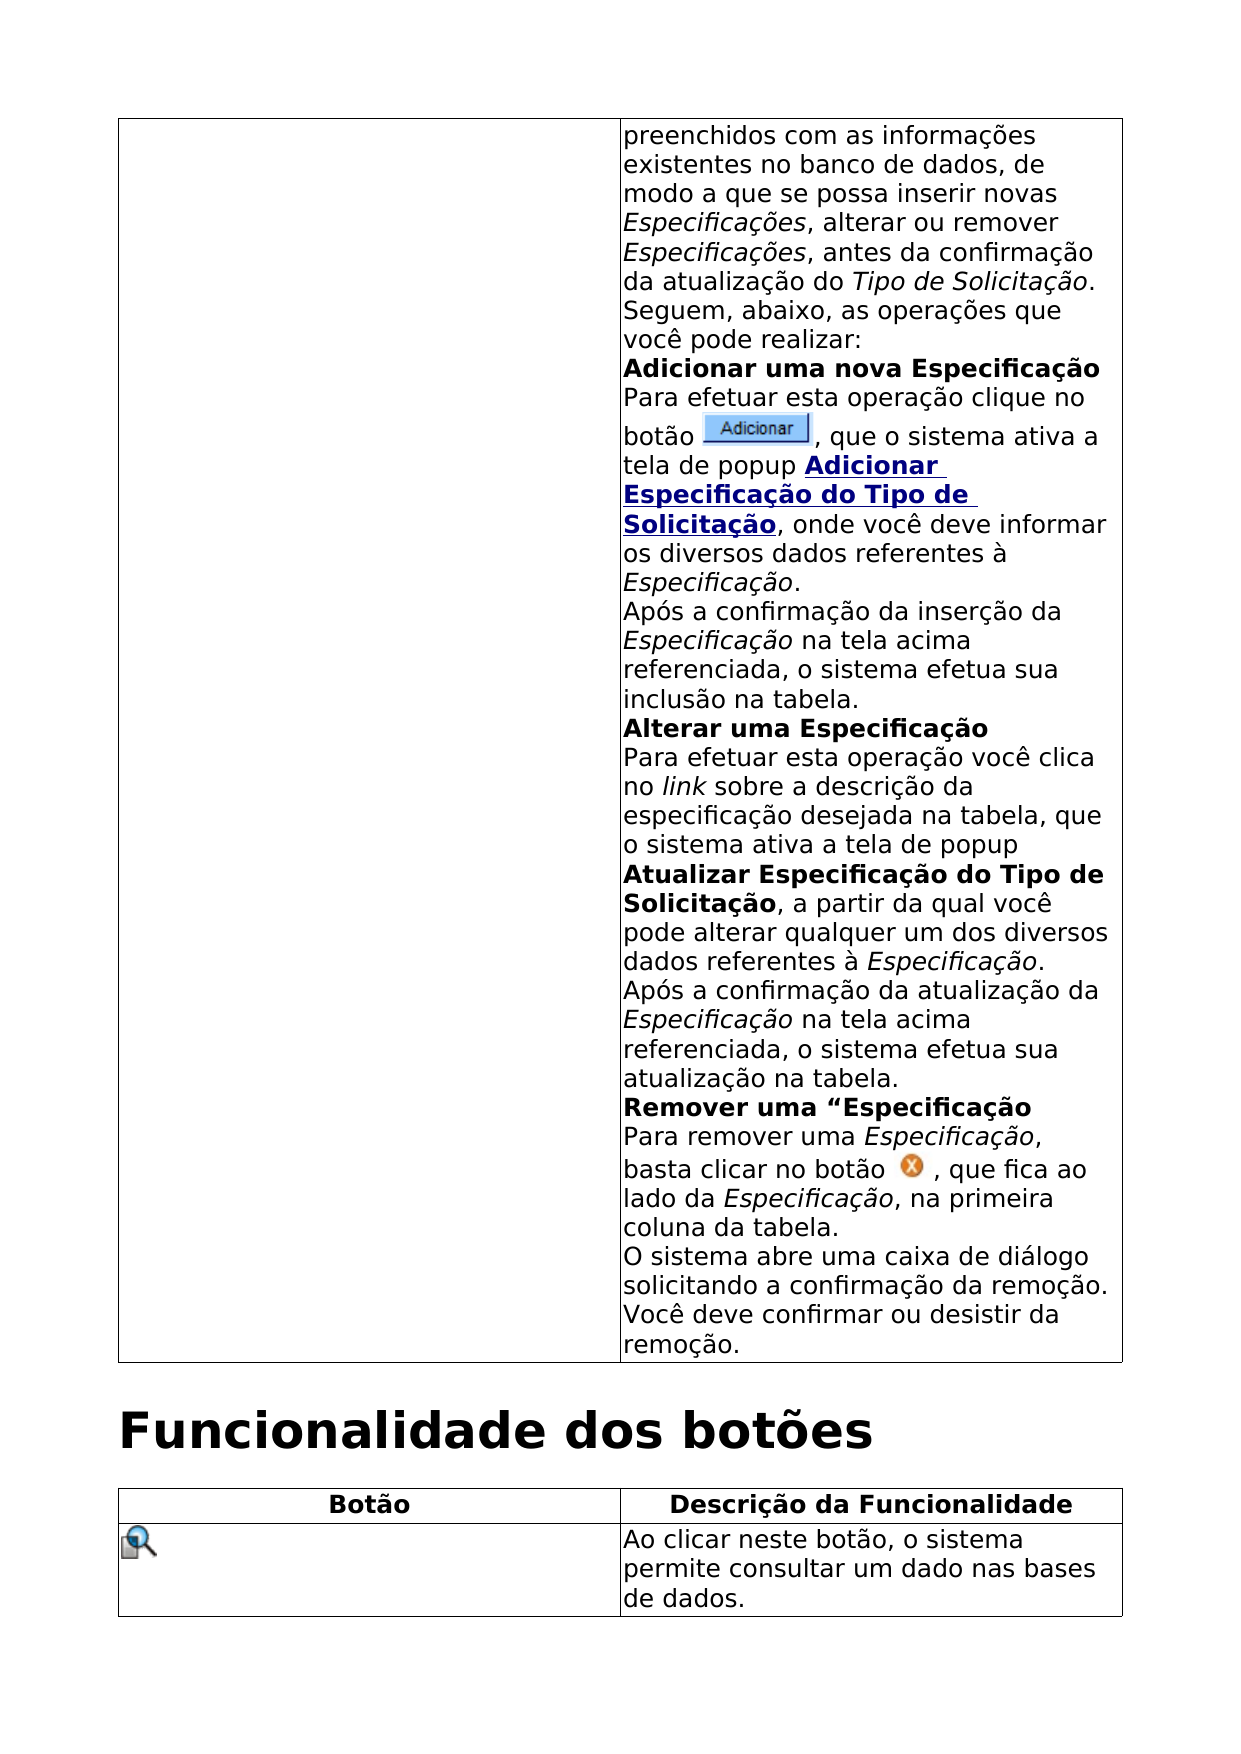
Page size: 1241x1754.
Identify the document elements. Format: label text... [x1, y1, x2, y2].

picture [893, 1151, 933, 1179]
table_header Descrição da Funcionalidade [621, 1489, 1122, 1522]
table_cell [119, 119, 620, 1362]
picture [702, 412, 814, 446]
table_cell preenchidos com as informações existentes no banco de dados, de modo a que se possa inserir novas Especificações, alterar ou remover Especificações, antes da confirmação da atualização do Tipo de Solicitação. Seguem, abaixo, as operações que você pode realizar: Adicionar uma nova Especificação Para efetuar esta operação clique no botão , que o sistema ativa a tela de popup Adicionar Especificação do Tipo de Solicitação, onde você deve informar os diversos dados referentes à Especificação. Após a confirmação da inserção da Especificação na tela acima referenciada, o sistema efetua sua inclusão na tabela. Alterar uma Especificação Para efetuar esta operação você clica no link sobre a descrição da especificação desejada na tabela, que o sistema ativa a tela de popup Atualizar Especificação do Tipo de Solicitação, a partir da qual você pode alterar qualquer um dos diversos dados referentes à Especificação. Após a confirmação da atualização da Especificação na tela acima referenciada, o sistema efetua sua atualização na tabela. Remover uma “Especificação Para remover uma Especificação, basta clicar no botão , que fica ao lado da Especificação, na primeira coluna da tabela. O sistema abre uma caixa de diálogo solicitando a confirmação da remoção. Você deve confirmar ou desistir da remoção. [621, 119, 1122, 1362]
table_cell Ao clicar neste botão, o sistema permite consultar um dado nas bases de dados. [621, 1524, 1122, 1616]
table_header Botão [119, 1489, 620, 1522]
picture [121, 1525, 157, 1559]
subtitle Funcionalidade dos botões [118, 1402, 1122, 1460]
table_cell [119, 1524, 620, 1616]
